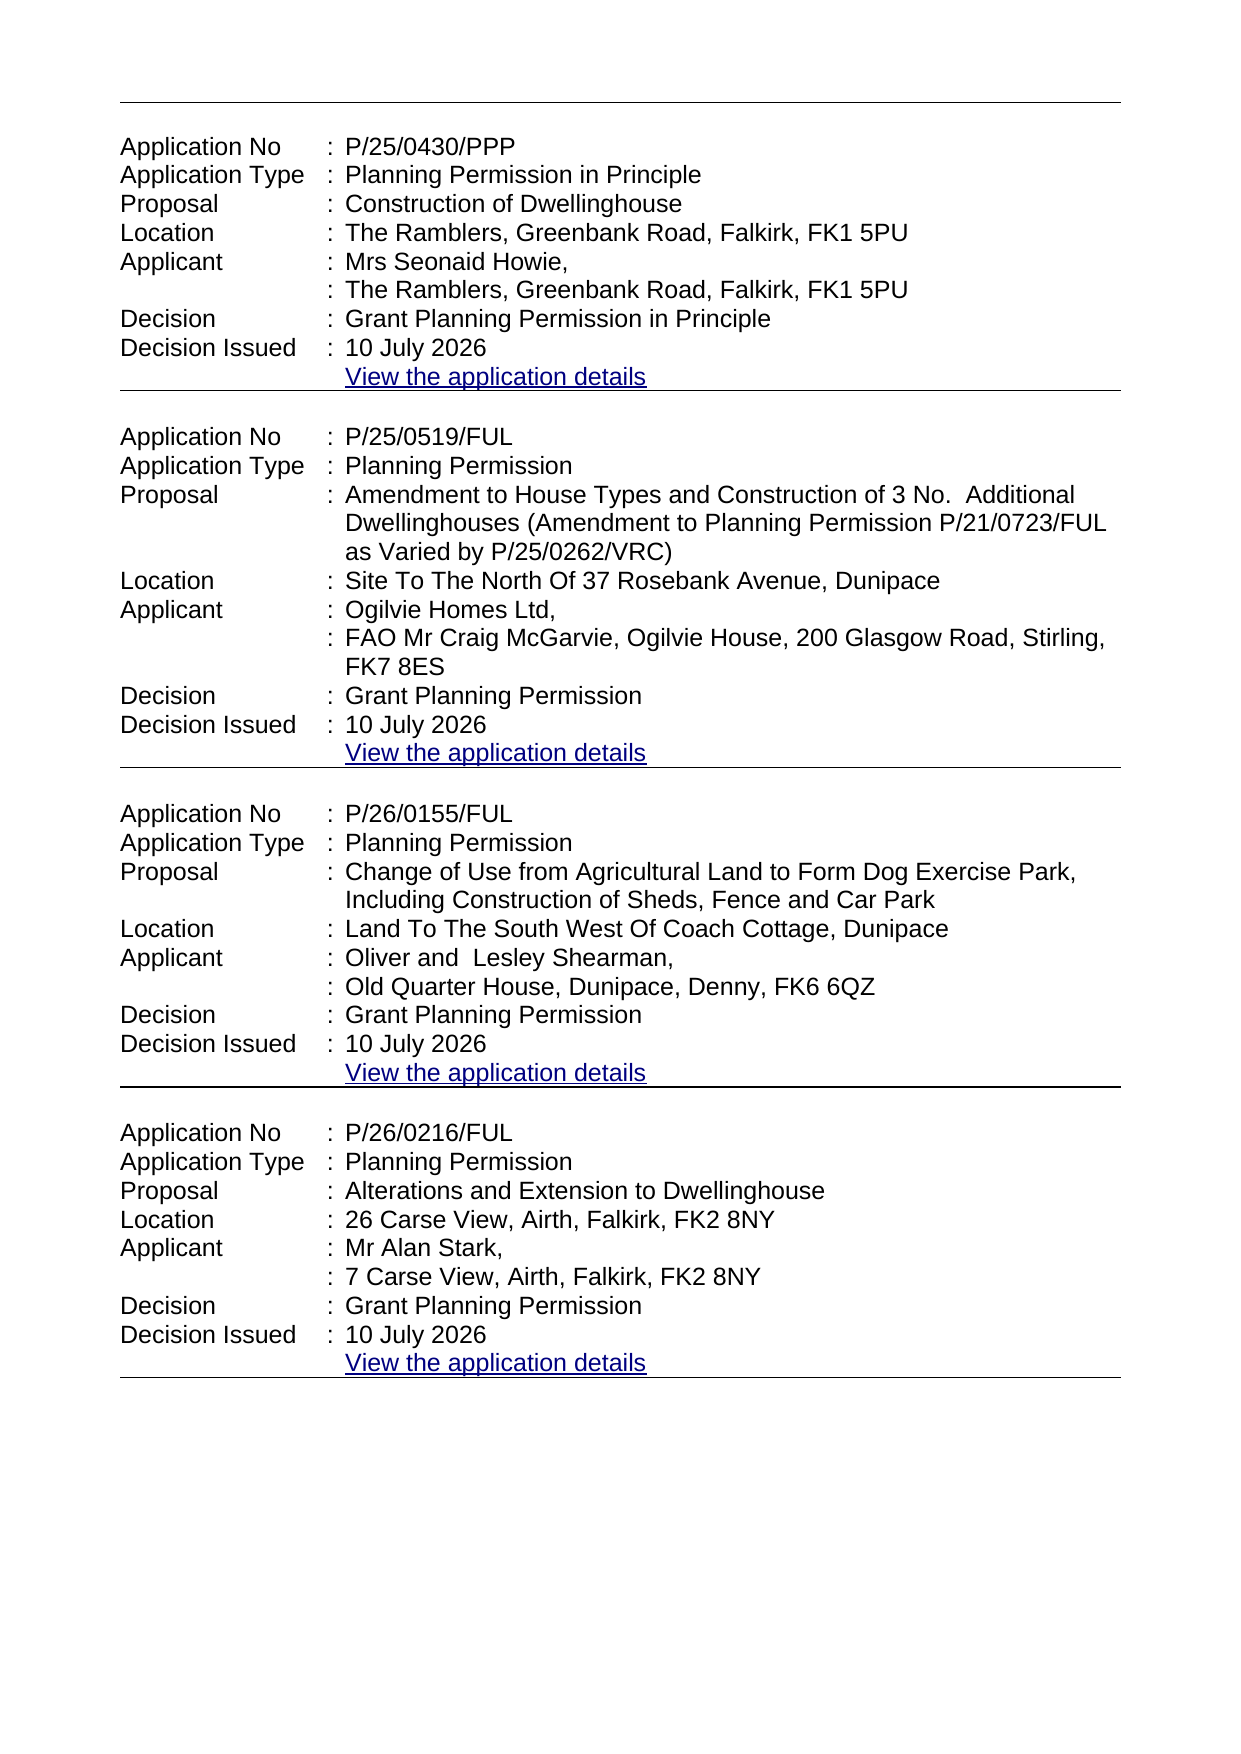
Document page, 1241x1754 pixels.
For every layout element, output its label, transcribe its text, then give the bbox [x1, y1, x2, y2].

text Applicant : Mrs Seonaid Howie, [120, 246, 1121, 275]
text Application No : P/26/0216/FUL [120, 1118, 1121, 1147]
text Application No : P/25/0519/FUL [120, 422, 1121, 451]
text View the application details [120, 1348, 1121, 1377]
text Decision : Grant Planning Permission [120, 681, 1121, 709]
text Location : The Ramblers, Greenbank Road, Falkirk, FK1 5PU [120, 218, 1121, 246]
text : FAO Mr Craig McGarvie, Ogilvie House, 200 Glasgow Road, Stirling, [120, 623, 1121, 652]
text Application No : P/25/0430/PPP [120, 131, 1121, 160]
text FK7 8ES [120, 652, 1121, 681]
text Application Type : Planning Permission in Principle [120, 160, 1121, 189]
text Decision : Grant Planning Permission [120, 1291, 1121, 1319]
text View the application details [120, 361, 1121, 390]
text Proposal : Amendment to House Types and Construction of 3 No. Additional [120, 479, 1121, 508]
text Location : 26 Carse View, Airth, Falkirk, FK2 8NY [120, 1204, 1121, 1233]
text View the application details [120, 1058, 1121, 1086]
text Application Type : Planning Permission [120, 451, 1121, 479]
text Decision Issued : 10 July 2026 [120, 1319, 1121, 1348]
text Proposal : Alterations and Extension to Dwellinghouse [120, 1176, 1121, 1204]
text Decision Issued : 10 July 2026 [120, 709, 1121, 738]
text View the application details [120, 738, 1121, 767]
text Applicant : Mr Alan Stark, [120, 1233, 1121, 1262]
text : Old Quarter House, Dunipace, Denny, FK6 6QZ [120, 971, 1121, 1000]
text Decision Issued : 10 July 2026 [120, 333, 1121, 361]
text as Varied by P/25/0262/VRC) [120, 537, 1121, 566]
text Including Construction of Sheds, Fence and Car Park [120, 885, 1121, 914]
text Decision : Grant Planning Permission [120, 1000, 1121, 1029]
text Location : Site To The North Of 37 Rosebank Avenue, Dunipace [120, 566, 1121, 594]
text Application No : P/26/0155/FUL [120, 799, 1121, 828]
text Decision Issued : 10 July 2026 [120, 1029, 1121, 1058]
text Application Type : Planning Permission [120, 1147, 1121, 1176]
text Applicant : Oliver and Lesley Shearman, [120, 943, 1121, 971]
text : The Ramblers, Greenbank Road, Falkirk, FK1 5PU [120, 275, 1121, 304]
text Applicant : Ogilvie Homes Ltd, [120, 594, 1121, 623]
text Proposal : Construction of Dwellinghouse [120, 189, 1121, 218]
text Dwellinghouses (Amendment to Planning Permission P/21/0723/FUL [120, 508, 1121, 537]
text Proposal : Change of Use from Agricultural Land to Form Dog Exercise Park, [120, 856, 1121, 885]
text Application Type : Planning Permission [120, 828, 1121, 856]
text : 7 Carse View, Airth, Falkirk, FK2 8NY [120, 1262, 1121, 1291]
text Decision : Grant Planning Permission in Principle [120, 304, 1121, 333]
text Location : Land To The South West Of Coach Cottage, Dunipace [120, 914, 1121, 943]
